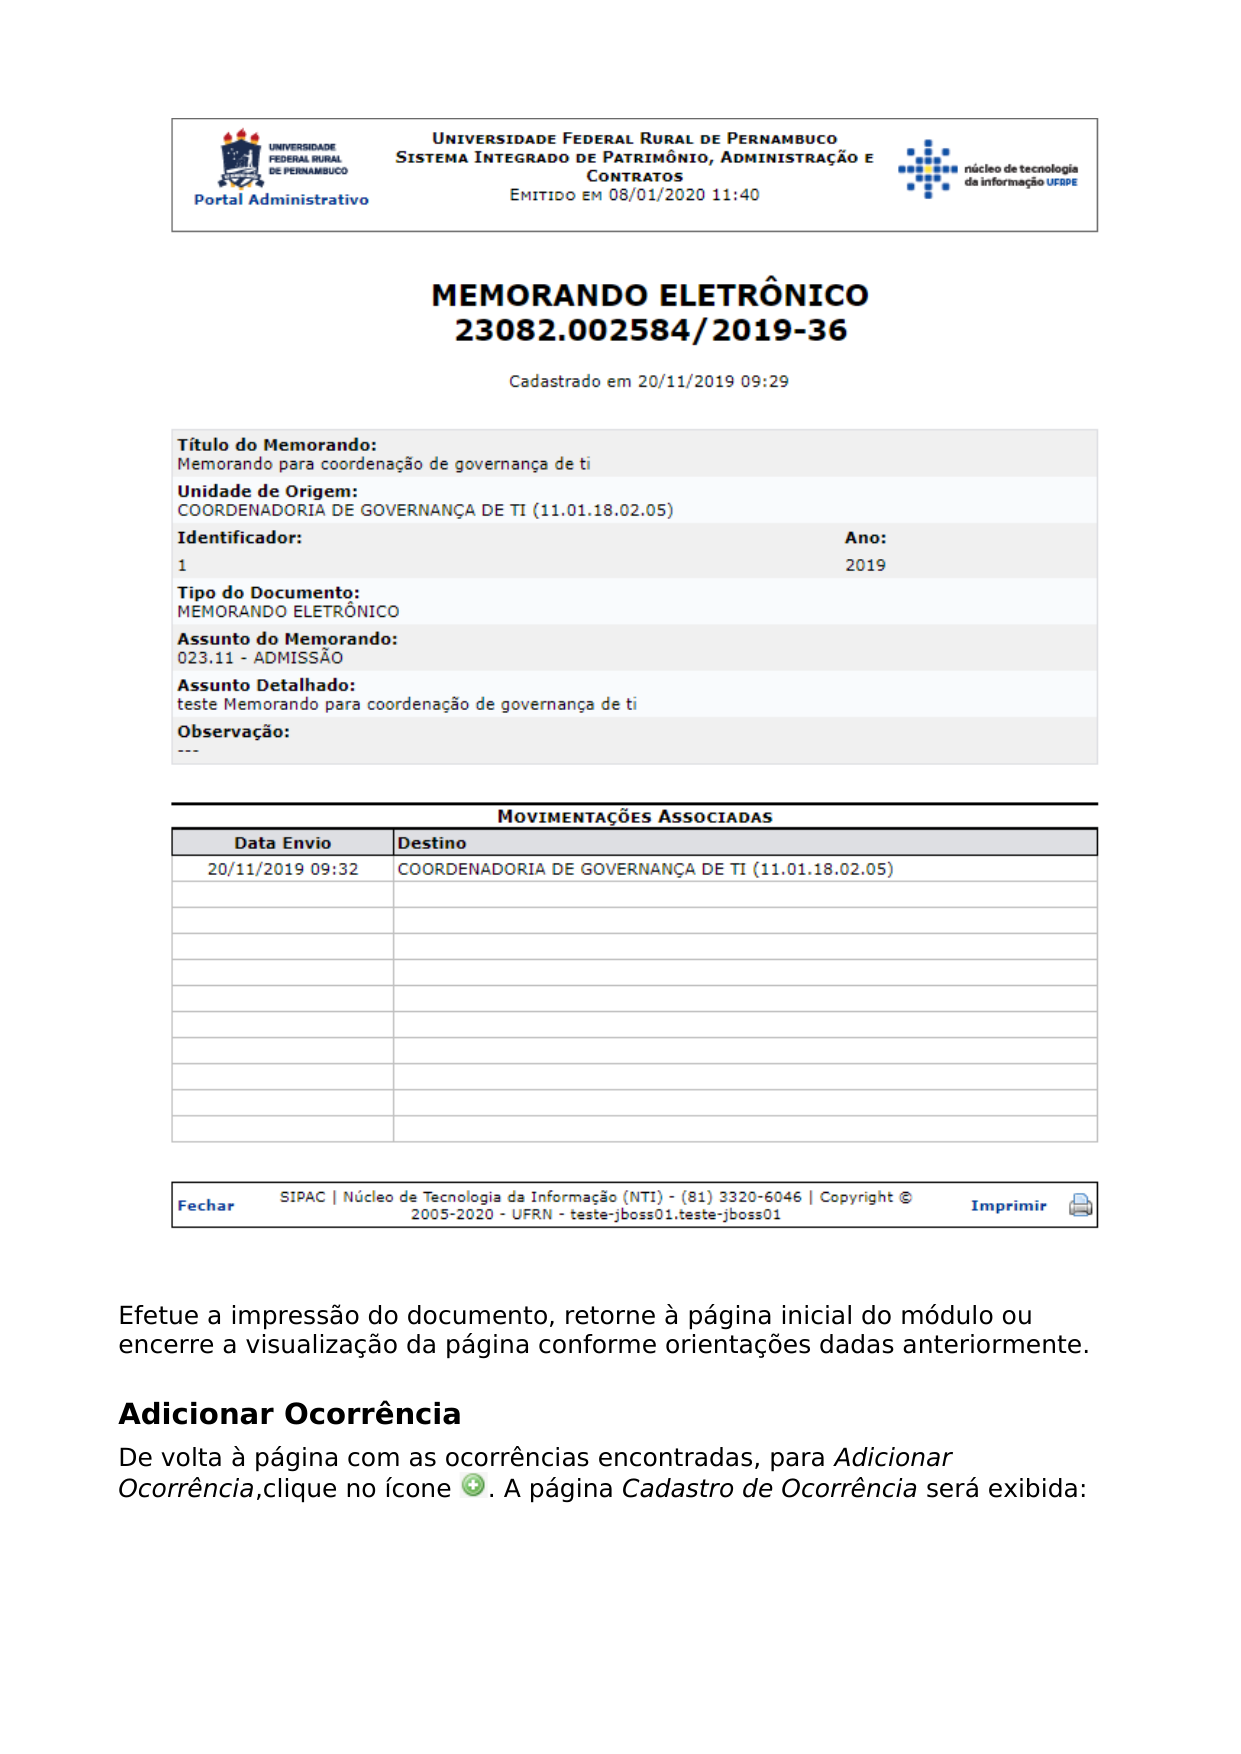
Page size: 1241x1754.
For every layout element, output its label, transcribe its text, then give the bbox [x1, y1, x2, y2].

picture [118, 118, 1123, 1260]
text Efetue a impressão do documento, retorne à página inicial do módulo ou encerre a visualização da página conforme orientações dadas anteriormente. [118, 1301, 1122, 1359]
picture [459, 1472, 488, 1498]
text De volta à página com as ocorrências encontradas, para Adicionar Ocorrência,clique no ícone . A página Cadastro de Ocorrência será exibida: [118, 1443, 1122, 1503]
subtitle Adicionar Ocorrência [118, 1397, 1122, 1431]
